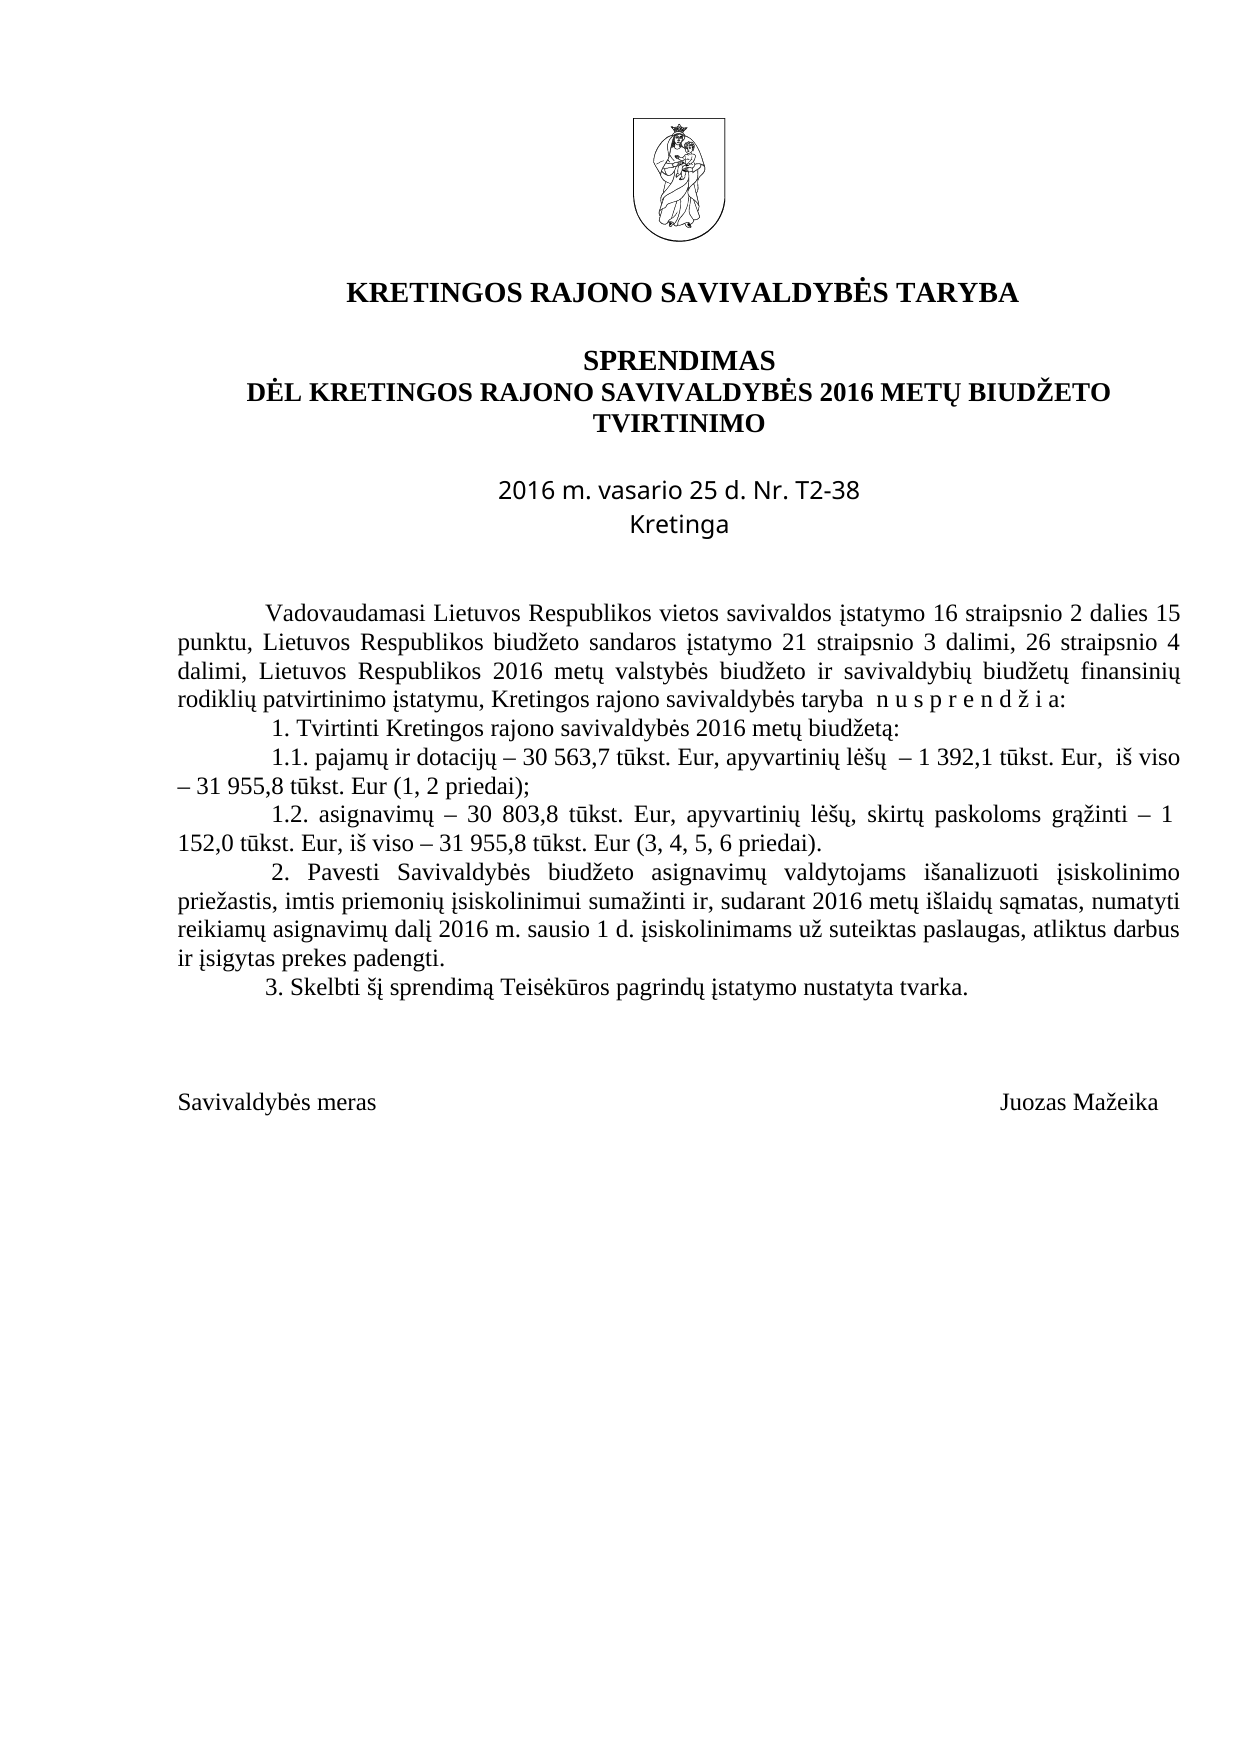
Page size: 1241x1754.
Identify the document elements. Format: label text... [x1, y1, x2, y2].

text KRETINGOS RAJONO SAVIVALDYBĖS taryba [177, 276, 1181, 309]
text 2016 m. vasario 25 d. Nr. T2-38 [177, 473, 1181, 507]
text 3. Skelbti šį sprendimą Teisėkūros pagrindų įstatymo nustatyta tvarka. [177, 972, 1181, 1001]
text 1.1. pajamų ir dotacijų – 30 563,7 tūkst. Eur, apyvartinių lėšų – 1 392,1 tūkst. Eur, iš viso – 31 955,8 tūkst. Eur (1, 2 priedai); [177, 742, 1181, 799]
text dėl Kretingos rajono savivaldybės 2016 metų biudžeto tvirtinimo [177, 376, 1181, 438]
text 1.2. asignavimų – 30 803,8 tūkst. Eur, apyvartinių lėšų, skirtų paskoloms grąžinti – 1 152,0 tūkst. Eur, iš viso – 31 955,8 tūkst. Eur (3, 4, 5, 6 priedai). [177, 799, 1181, 857]
text Vadovaudamasi Lietuvos Respublikos vietos savivaldos įstatymo 16 straipsnio 2 dalies 15 punktu, Lietuvos Respublikos biudžeto sandaros įstatymo 21 straipsnio 3 dalimi, 26 straipsnio 4 dalimi, Lietuvos Respublikos 2016 metų valstybės biudžeto ir savivaldybių biudžetų finansinių rodiklių patvirtinimo įstatymu, Kretingos rajono savivaldybės taryba n u s p r e n d ž i a: [177, 598, 1181, 713]
text sprendimas [177, 343, 1181, 376]
text Savivaldybės meras Juozas Mažeika [177, 1087, 1181, 1116]
text Kretinga [177, 507, 1181, 541]
text 2. Pavesti Savivaldybės biudžeto asignavimų valdytojams išanalizuoti įsiskolinimo priežastis, imtis priemonių įsiskolinimui sumažinti ir, sudarant 2016 metų išlaidų sąmatas, numatyti reikiamų asignavimų dalį 2016 m. sausio 1 d. įsiskolinimams už suteiktas paslaugas, atliktus darbus ir įsigytas prekes padengti. [177, 857, 1181, 972]
text 1. Tvirtinti Kretingos rajono savivaldybės 2016 metų biudžetą: [177, 713, 1181, 742]
